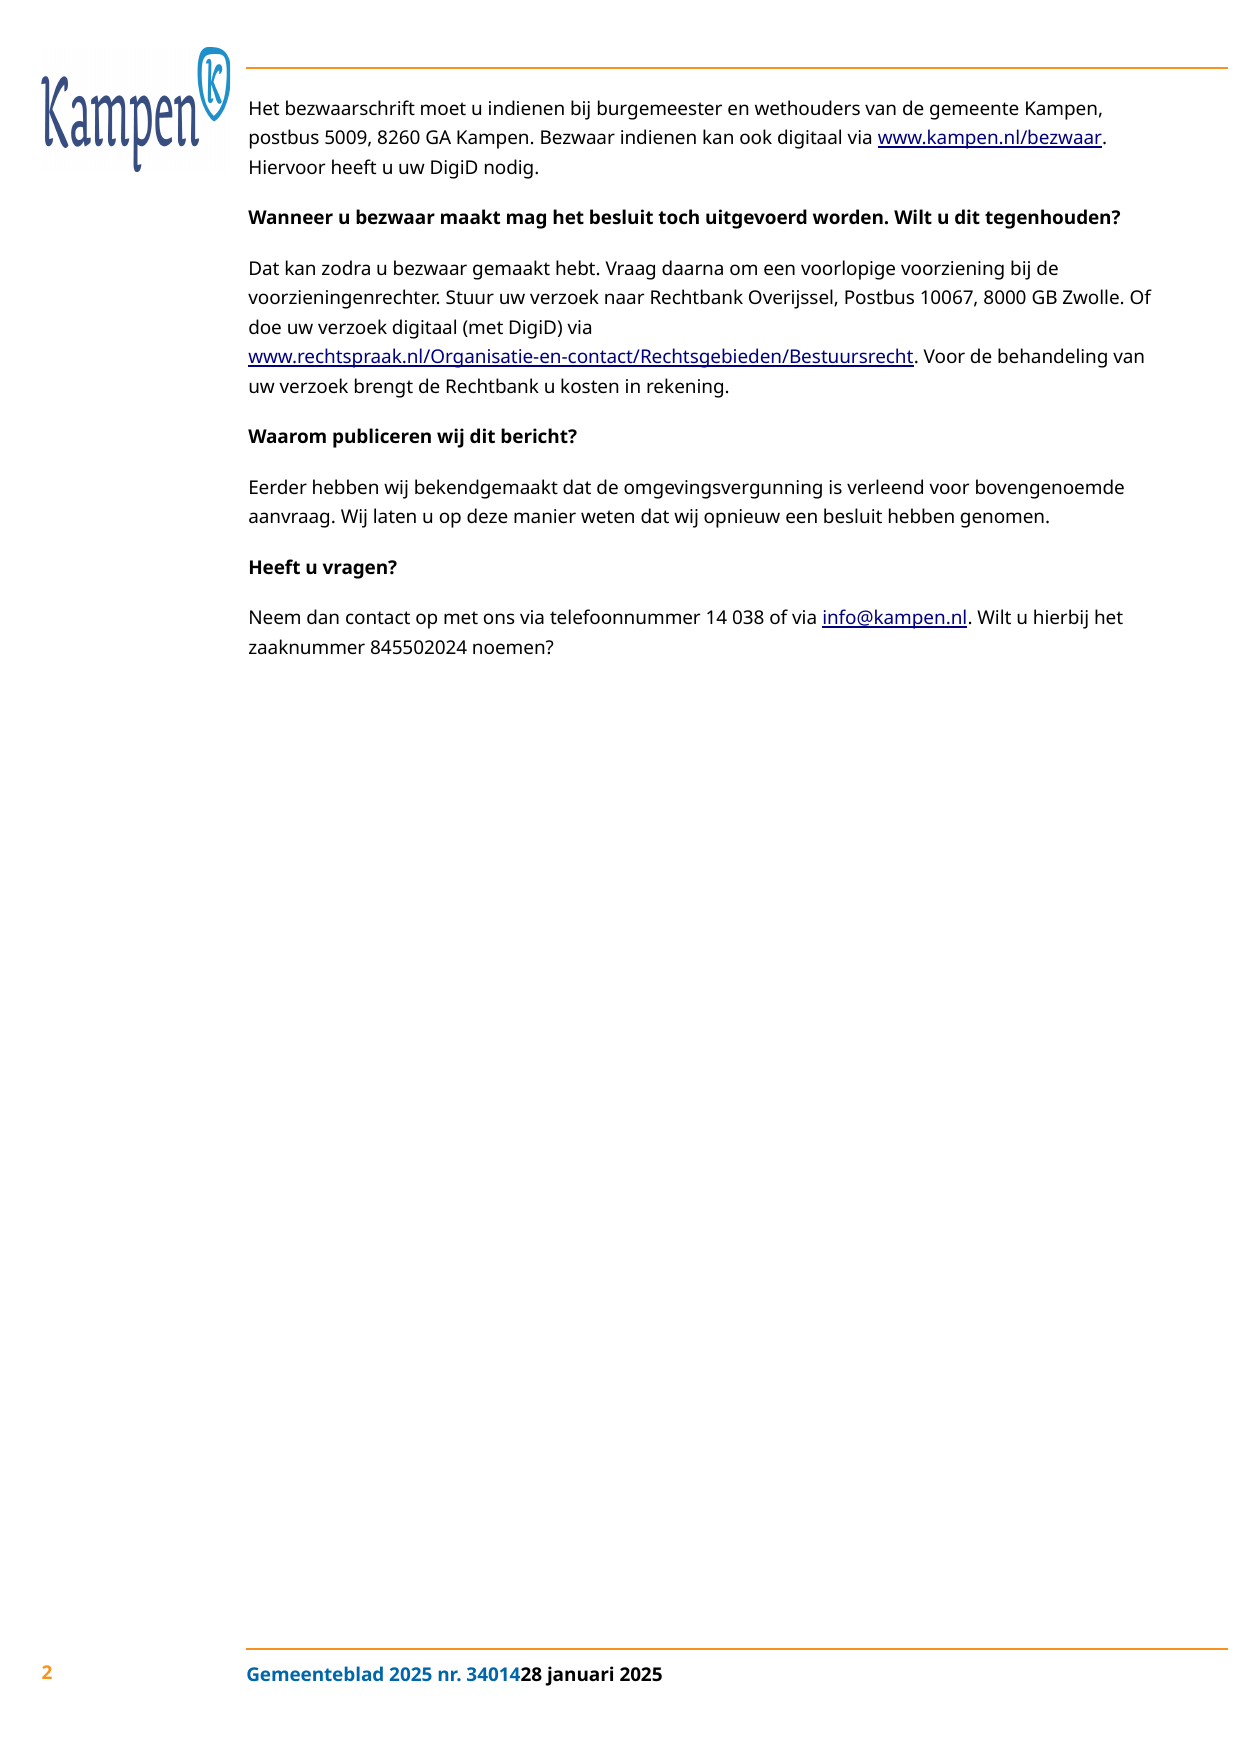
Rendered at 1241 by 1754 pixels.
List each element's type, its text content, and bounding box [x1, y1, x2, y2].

text Waarom publiceren wij dit bericht? [248, 423, 1152, 449]
text Neem dan contact op met ons via telefoonnummer 14 038 of via info@kampen.nl. Wilt u hierbij het zaaknummer 845502024 noemen? [248, 604, 1152, 660]
text Dat kan zodra u bezwaar gemaakt hebt. Vraag daarna om een voorlopige voorziening bij de voorzieningenrechter. Stuur uw verzoek naar Rechtbank Overijssel, Postbus 10067, 8000 GB Zwolle. Of doe uw verzoek digitaal (met DigiD) via www.rechtspraak.nl/Organisatie-en-contact/Rechtsgebieden/Bestuursrecht. Voor de behandeling van uw verzoek brengt de Rechtbank u kosten in rekening. [248, 255, 1152, 399]
text Heeft u vragen? [248, 554, 1152, 580]
text Het bezwaarschrift moet u indienen bij burgemeester en wethouders van de gemeente Kampen, postbus 5009, 8260 GA Kampen. Bezwaar indienen kan ook digitaal via www.kampen.nl/bezwaar. Hiervoor heeft u uw DigiD nodig. [248, 95, 1152, 180]
picture [41, 47, 231, 172]
text Wanneer u bezwaar maakt mag het besluit toch uitgevoerd worden. Wilt u dit tegenhouden? [248, 204, 1152, 230]
text Eerder hebben wij bekendgemaakt dat de omgevingsvergunning is verleend voor bovengenoemde aanvraag. Wij laten u op deze manier weten dat wij opnieuw een besluit hebben genomen. [248, 474, 1152, 529]
